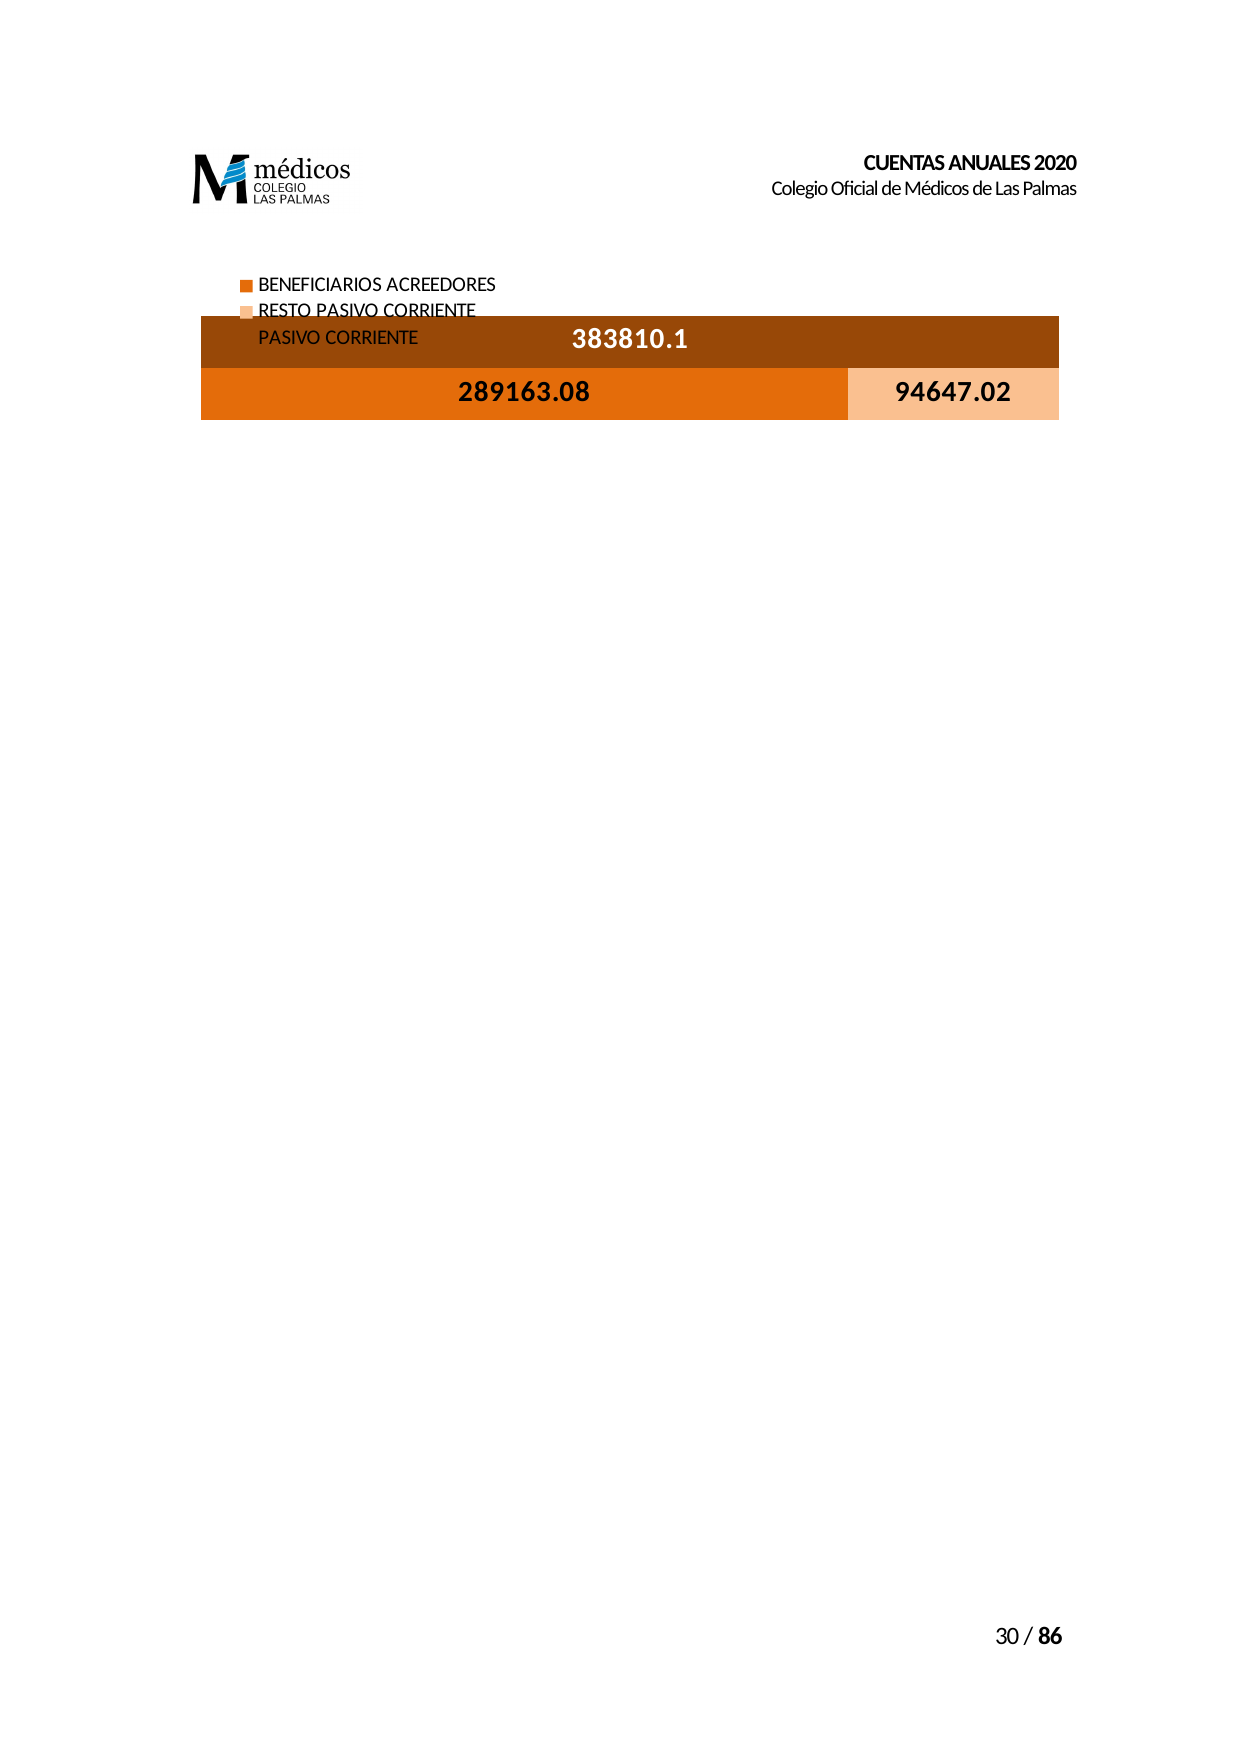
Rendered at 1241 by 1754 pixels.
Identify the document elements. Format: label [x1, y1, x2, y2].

table_cell [174, 249, 180, 499]
